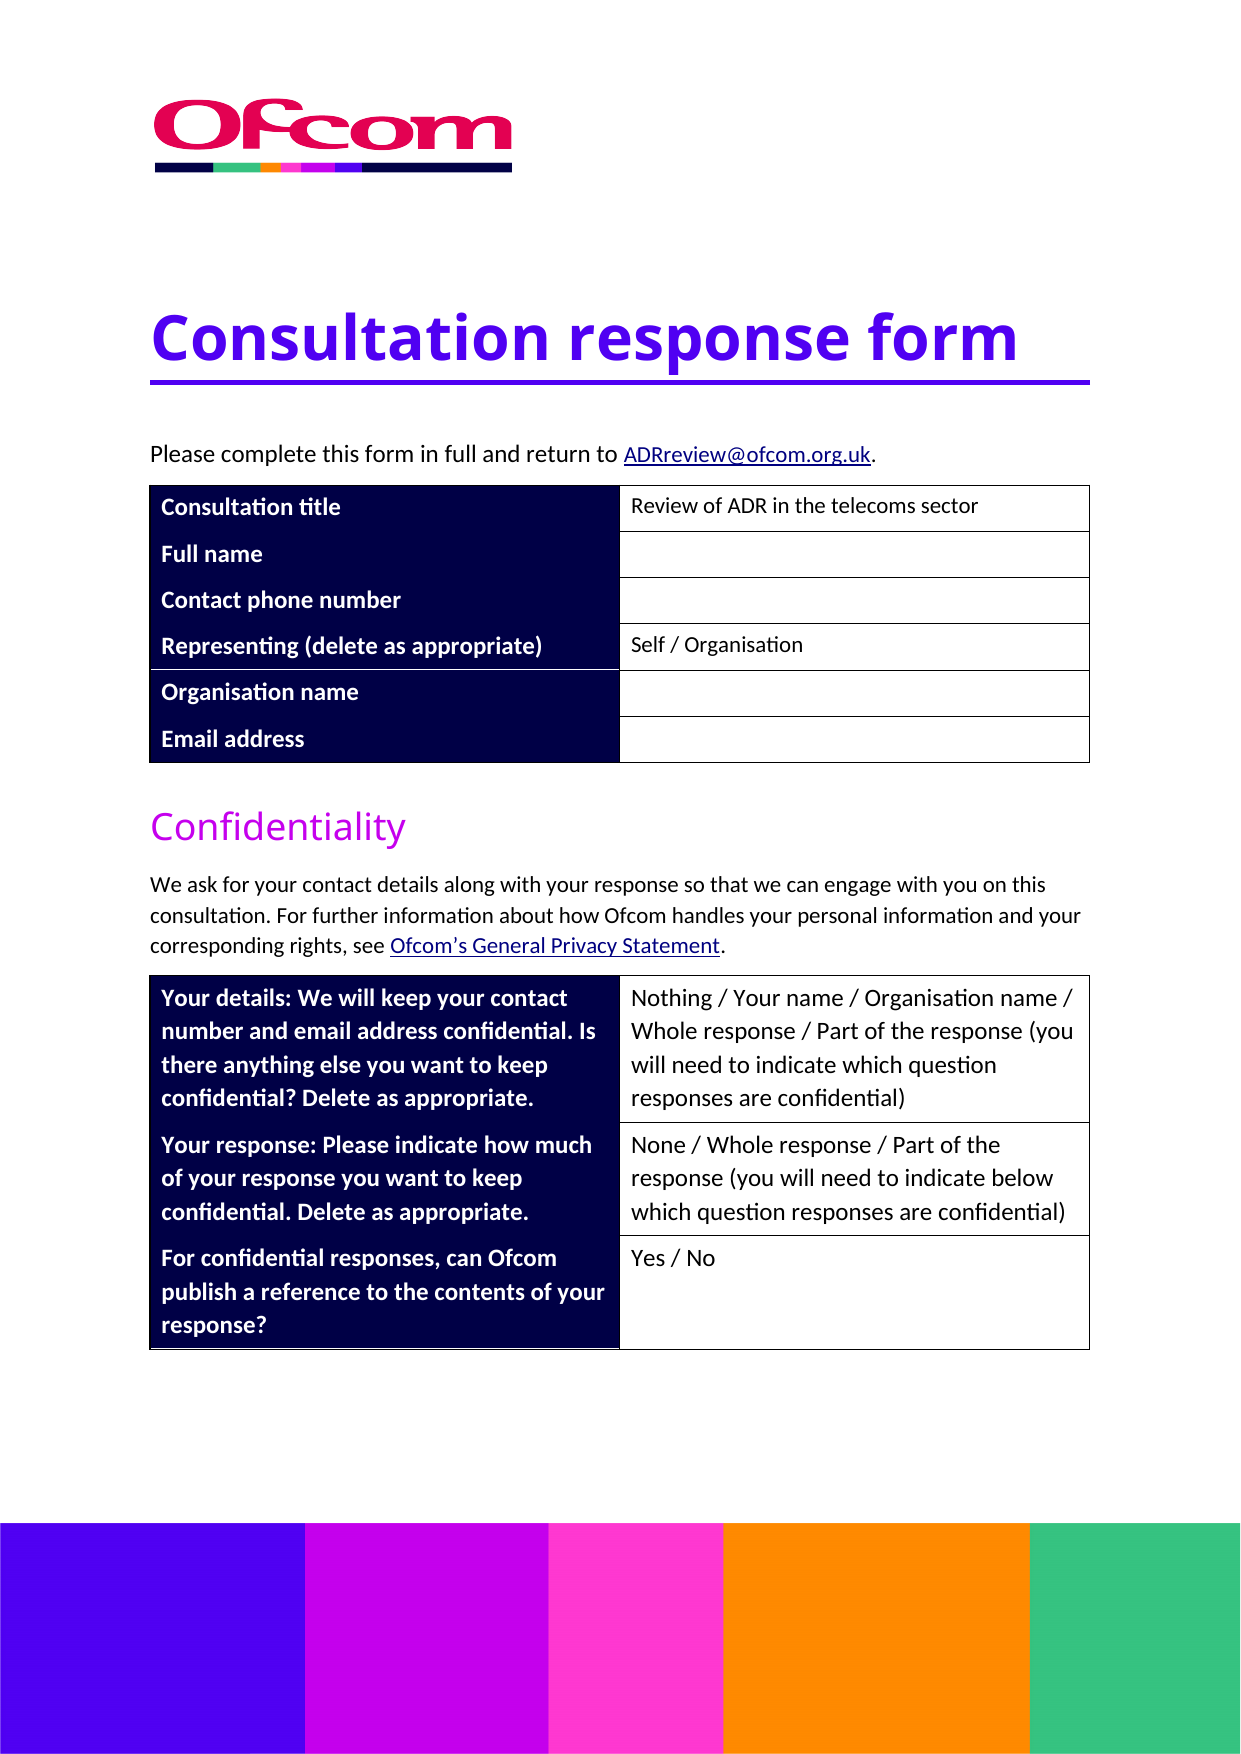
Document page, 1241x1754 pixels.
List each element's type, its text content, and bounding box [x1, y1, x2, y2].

text We ask for your contact details along with your response so that we can engage with you on this consultation. For further information about how Ofcom handles your personal information and your corresponding rights, see Ofcom’s General Privacy Statement. [150, 870, 1090, 960]
table_cell Your response: Please indicate how much of your response you want to keep confidential. Delete as appropriate. [151, 1122, 619, 1235]
table_cell Yes / No [620, 1236, 1089, 1348]
table_cell Contact phone number [151, 577, 619, 623]
table_cell Full name [151, 531, 619, 577]
table_cell [620, 532, 1089, 577]
table_cell Organisation name [151, 670, 619, 716]
table_cell [620, 717, 1089, 762]
subtitle Confidentiality [150, 801, 1090, 852]
title Consultation response form [150, 293, 1090, 380]
table_header Review of ADR in the telecoms sector [620, 486, 1089, 531]
table_header Nothing / Your name / Organisation name / Whole response / Part of the response (you will need to indicate which question responses are confidential) [620, 976, 1089, 1122]
table_cell Email address [151, 716, 619, 762]
table_cell For confidential responses, can Ofcom publish a reference to the contents of your response? [151, 1235, 619, 1348]
table_cell Representing (delete as appropriate) [151, 623, 619, 669]
table_header Your details: We will keep your contact number and email address confidential. Is there anything else you want to keep confidential? Delete as appropriate. [151, 976, 619, 1122]
table_header Consultation title [151, 486, 619, 531]
table_cell None / Whole response / Part of the response (you will need to indicate below which question responses are confidential) [620, 1123, 1089, 1235]
table_cell [620, 578, 1089, 623]
table_cell Self / Organisation [620, 624, 1089, 669]
table_cell [620, 671, 1089, 716]
text Please complete this form in full and return to ADRreview@ofcom.org.uk. [150, 438, 1090, 469]
